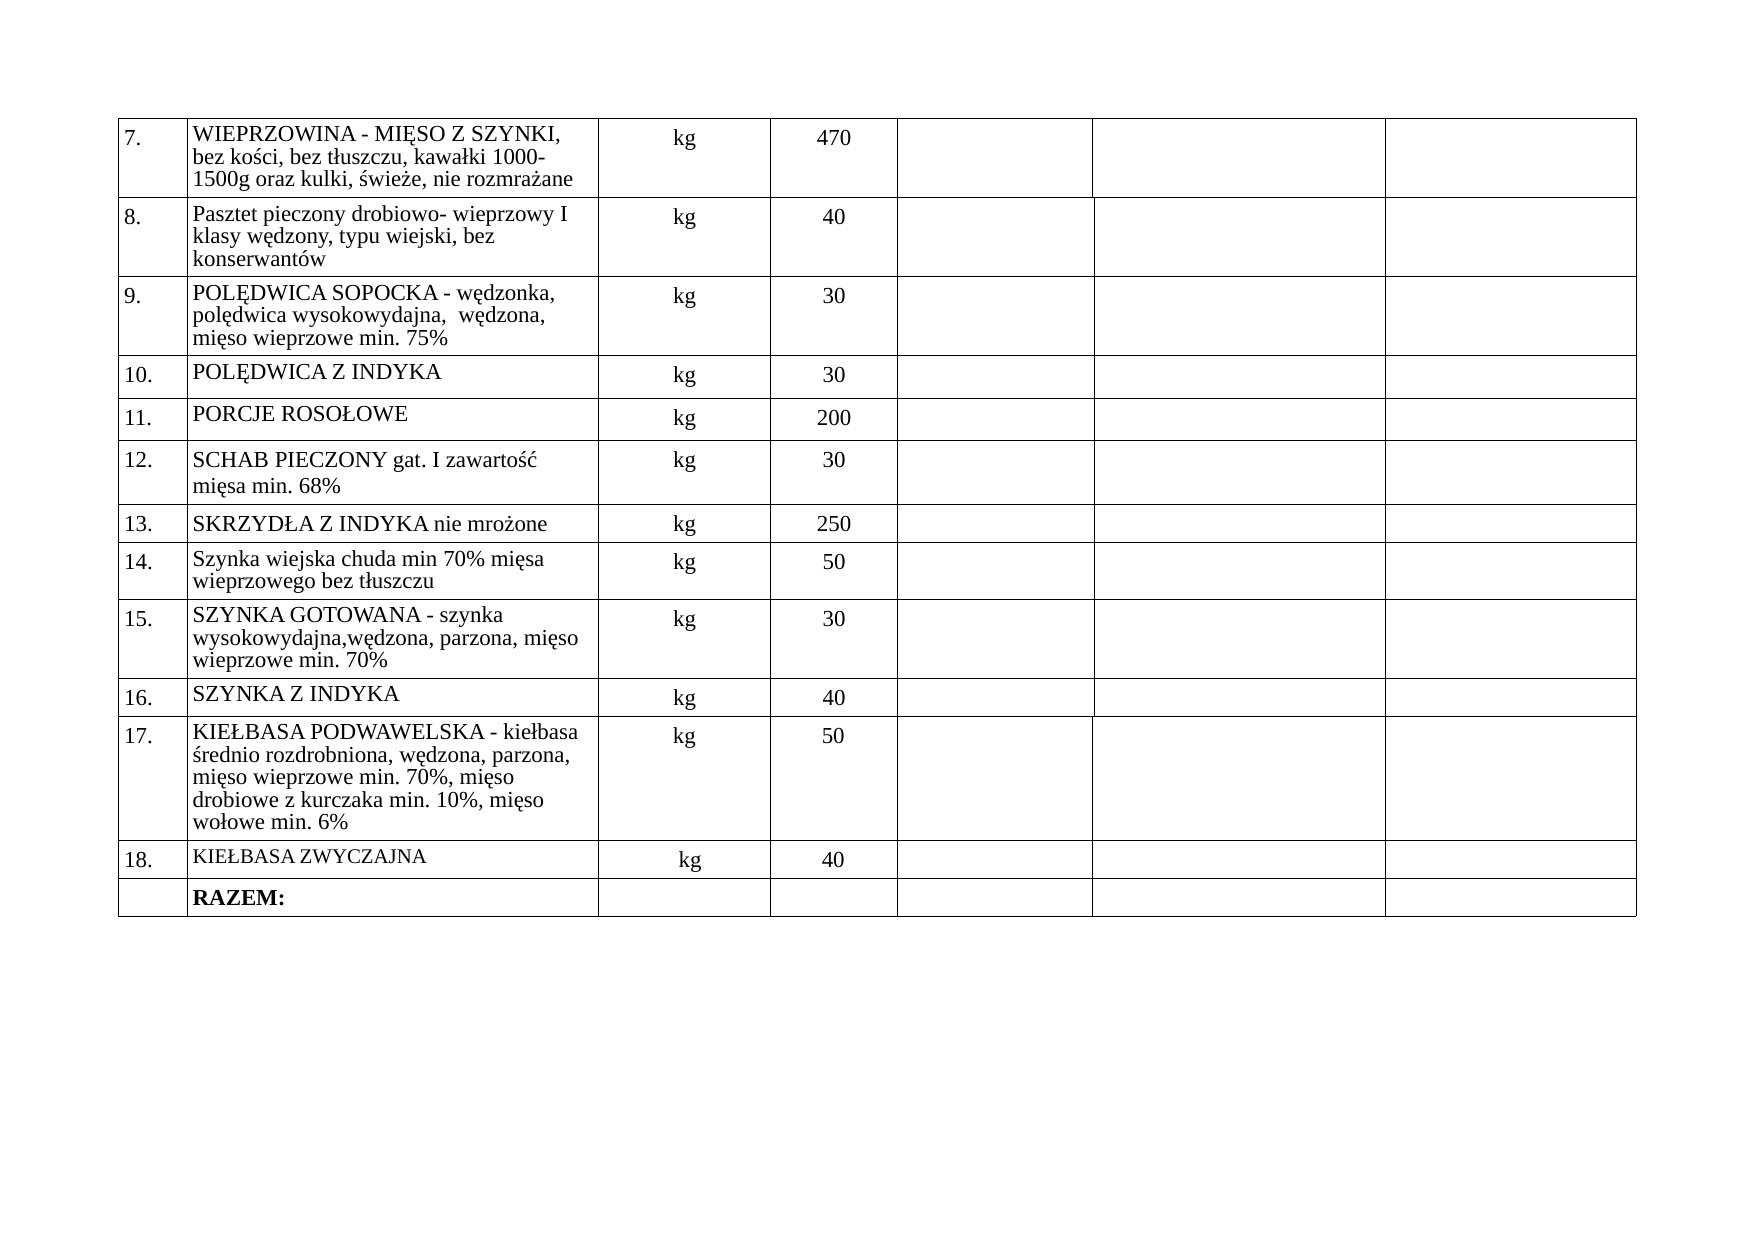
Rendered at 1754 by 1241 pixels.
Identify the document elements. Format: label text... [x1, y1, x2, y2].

table_cell Pasztet pieczony drobiowo- wieprzowy I klasy wędzony, typu wiejski, bez konserwantów [188, 198, 598, 276]
table_cell kg [599, 717, 770, 840]
table_cell KIEŁBASA ZWYCZAJNA [188, 841, 598, 878]
table_cell 13. [119, 505, 187, 542]
table_cell 50 [771, 543, 897, 599]
table_cell [1093, 879, 1385, 916]
table_cell 470 [771, 119, 897, 197]
table_cell kg [599, 841, 770, 878]
table_cell [898, 277, 1094, 355]
table_cell [1093, 119, 1385, 197]
table_cell [1095, 679, 1385, 716]
table_cell 12. [119, 441, 187, 504]
table_cell 7. [119, 119, 187, 197]
table_cell 16. [119, 679, 187, 716]
table_cell [1386, 119, 1636, 197]
table_cell [1386, 441, 1636, 504]
table_cell [1386, 841, 1636, 878]
table_cell [1386, 717, 1636, 840]
table_cell [898, 600, 1094, 678]
table_cell [1095, 600, 1385, 678]
table_cell WIEPRZOWINA - MIĘSO Z SZYNKI, bez kości, bez tłuszczu, kawałki 1000-1500g oraz kulki, świeże, nie rozmrażane [188, 119, 598, 197]
table_cell [1093, 717, 1385, 840]
table_cell 50 [771, 717, 897, 840]
table_cell SCHAB PIECZONY gat. I zawartość mięsa min. 68% [188, 441, 598, 504]
table_cell [1386, 356, 1636, 398]
table_cell [898, 399, 1094, 440]
table_cell kg [599, 505, 770, 542]
table_cell [1386, 600, 1636, 678]
table_cell RAZEM: [188, 879, 598, 916]
table_cell 30 [771, 600, 897, 678]
table_cell [898, 198, 1094, 276]
table_cell POLĘDWICA SOPOCKA - wędzonka, polędwica wysokowydajna, wędzona, mięso wieprzowe min. 75% [188, 277, 598, 355]
table_cell [771, 879, 897, 916]
table_cell 14. [119, 543, 187, 599]
table_cell [898, 505, 1094, 542]
table_cell kg [599, 198, 770, 276]
table_cell 40 [771, 679, 897, 716]
table_cell kg [599, 441, 770, 504]
table_cell 10. [119, 356, 187, 398]
table_cell 40 [771, 841, 897, 878]
table_cell [1095, 505, 1385, 542]
table_cell 11. [119, 399, 187, 440]
table_cell 8. [119, 198, 187, 276]
table_cell PORCJE ROSOŁOWE [188, 399, 598, 440]
table_cell [1386, 198, 1636, 276]
table_cell 40 [771, 198, 897, 276]
table_cell SZYNKA Z INDYKA [188, 679, 598, 716]
table_cell [1386, 505, 1636, 542]
table_cell kg [599, 543, 770, 599]
table_cell [898, 356, 1094, 398]
table_cell kg [599, 679, 770, 716]
table_cell 18. [119, 841, 187, 878]
table_cell 30 [771, 356, 897, 398]
table_cell 200 [771, 399, 897, 440]
table_cell kg [599, 356, 770, 398]
table_cell [599, 879, 770, 916]
table_cell [898, 679, 1094, 716]
table_cell [1095, 441, 1385, 504]
table_cell [898, 441, 1094, 504]
table_cell [1095, 356, 1385, 398]
table_cell [119, 879, 187, 916]
table_cell kg [599, 600, 770, 678]
table_cell [1386, 399, 1636, 440]
table_cell [1386, 543, 1636, 599]
table_cell [898, 119, 1092, 197]
table_cell [1386, 879, 1636, 916]
table_cell 15. [119, 600, 187, 678]
table_cell [898, 879, 1092, 916]
table_cell 9. [119, 277, 187, 355]
table_cell [1095, 198, 1385, 276]
table_cell [898, 543, 1094, 599]
table_cell kg [599, 119, 770, 197]
table_cell [1386, 277, 1636, 355]
table_cell [1093, 841, 1385, 878]
table_cell SZYNKA GOTOWANA - szynka wysokowydajna,wędzona, parzona, mięso wieprzowe min. 70% [188, 600, 598, 678]
table_cell [1095, 399, 1385, 440]
table_cell [1386, 679, 1636, 716]
table_cell [898, 841, 1092, 878]
table_cell [898, 717, 1092, 840]
table_cell Szynka wiejska chuda min 70% mięsa wieprzowego bez tłuszczu [188, 543, 598, 599]
table_cell [1095, 543, 1385, 599]
table_cell kg [599, 399, 770, 440]
table_cell 30 [771, 277, 897, 355]
table_cell kg [599, 277, 770, 355]
table_cell POLĘDWICA Z INDYKA [188, 356, 598, 398]
table_cell SKRZYDŁA Z INDYKA nie mrożone [188, 505, 598, 542]
table_cell 250 [771, 505, 897, 542]
table_cell KIEŁBASA PODWAWELSKA - kiełbasa średnio rozdrobniona, wędzona, parzona, mięso wieprzowe min. 70%, mięso drobiowe z kurczaka min. 10%, mięso wołowe min. 6% [188, 717, 598, 840]
table_cell 30 [771, 441, 897, 504]
table_cell 17. [119, 717, 187, 840]
table_cell [1095, 277, 1385, 355]
